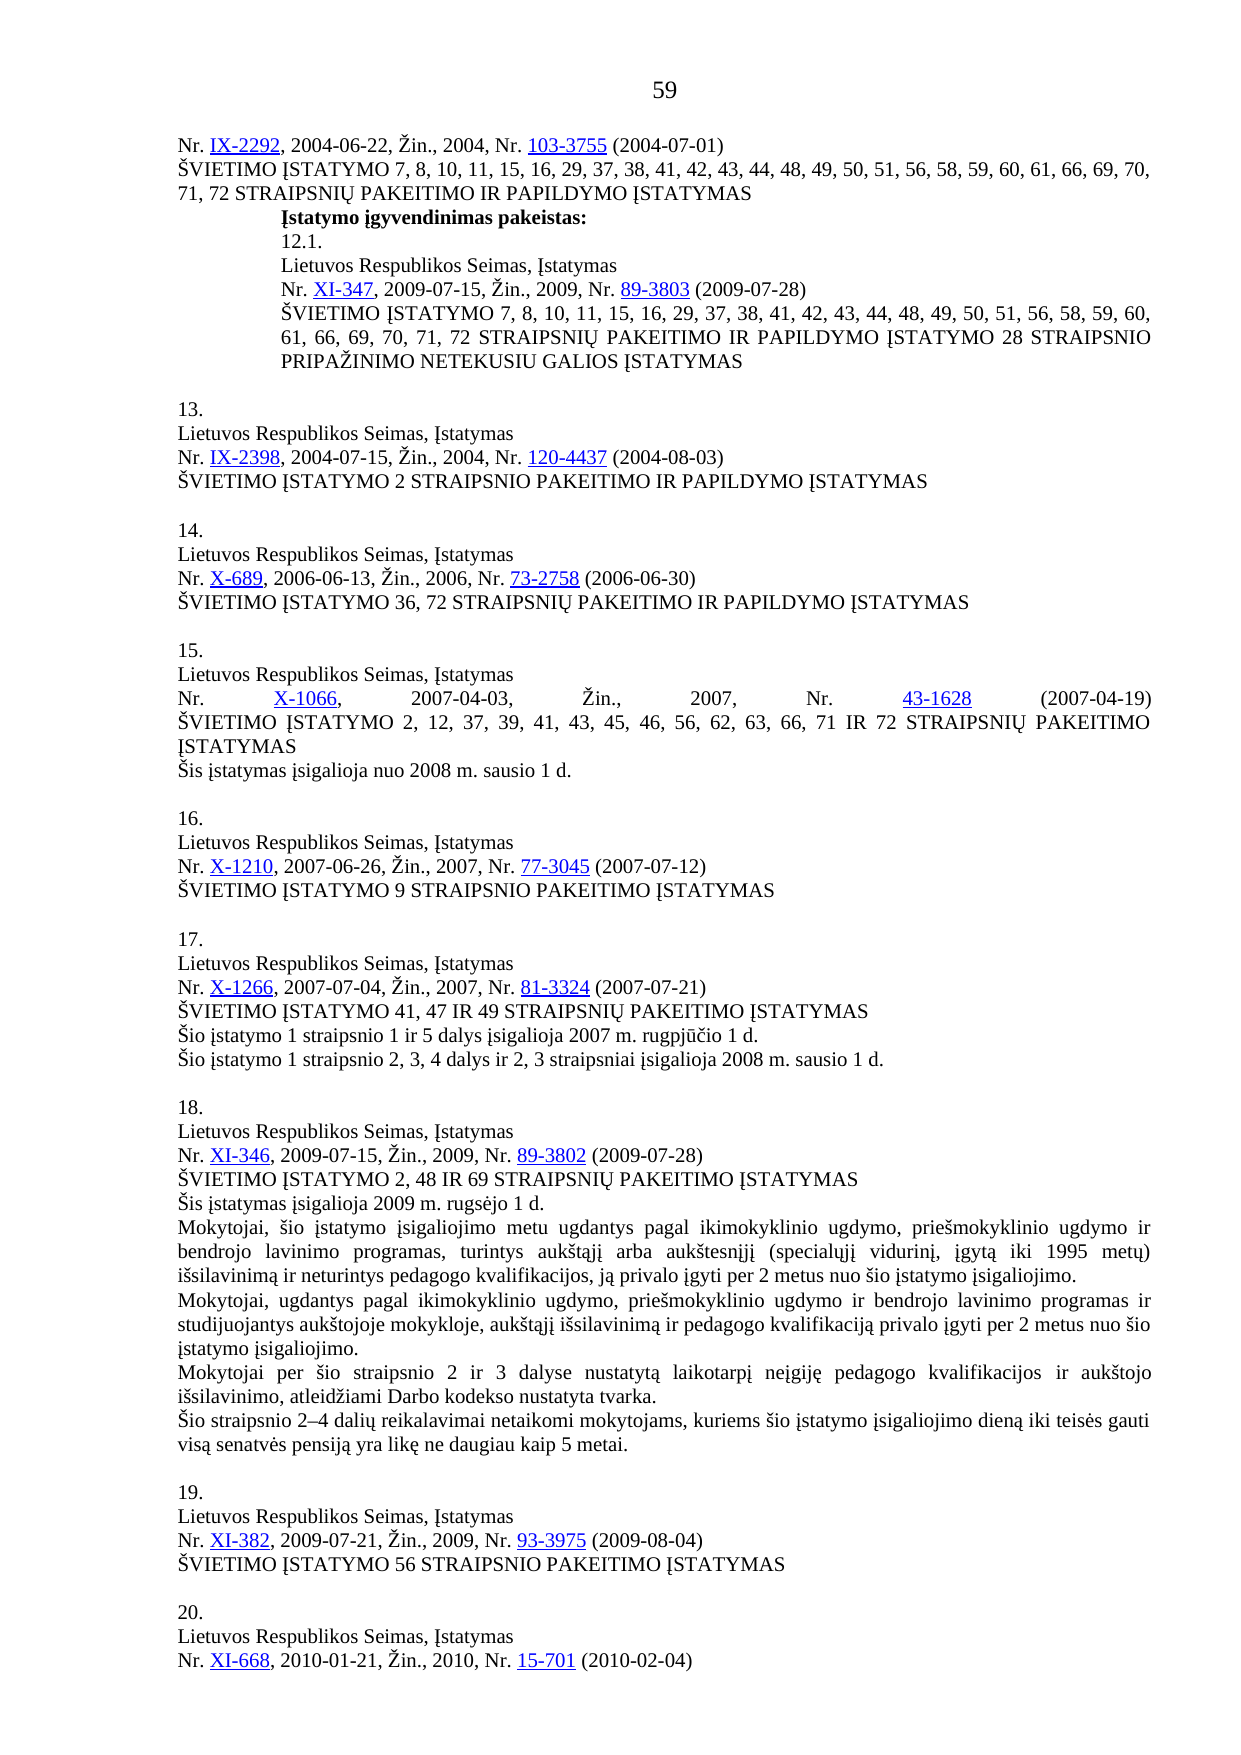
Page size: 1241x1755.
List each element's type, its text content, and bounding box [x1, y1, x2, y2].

text ŠVIETIMO ĮSTATYMO 36, 72 STRAIPSNIŲ PAKEITIMO IR PAPILDYMO ĮSTATYMAS [177, 590, 1152, 614]
text Įstatymo įgyvendinimas pakeistas: [177, 205, 1152, 229]
text Šis įstatymas įsigalioja 2009 m. rugsėjo 1 d. [177, 1191, 1152, 1215]
text Nr. XI-347, 2009-07-15, Žin., 2009, Nr. 89-3803 (2009-07-28) [177, 277, 1152, 301]
text Mokytojai, šio įstatymo įsigaliojimo metu ugdantys pagal ikimokyklinio ugdymo, priešmokyklinio ugdymo ir bendrojo lavinimo programas, turintys aukštąjį arba aukštesnįjį (specialųjį vidurinį, įgytą iki 1995 metų) išsilavinimą ir neturintys pedagogo kvalifikacijos, ją privalo įgyti per 2 metus nuo šio įstatymo įsigaliojimo. [177, 1215, 1152, 1287]
text Mokytojai per šio straipsnio 2 ir 3 dalyse nustatytą laikotarpį neįgiję pedagogo kvalifikacijos ir aukštojo išsilavinimo, atleidžiami Darbo kodekso nustatyta tvarka. [177, 1360, 1152, 1408]
text Lietuvos Respublikos Seimas, Įstatymas [177, 662, 1152, 686]
text Lietuvos Respublikos Seimas, Įstatymas [177, 421, 1152, 445]
text Lietuvos Respublikos Seimas, Įstatymas [177, 951, 1152, 975]
text ŠVIETIMO ĮSTATYMO 2 STRAIPSNIO PAKEITIMO IR PAPILDYMO ĮSTATYMAS [177, 469, 1152, 493]
text 12.1. [177, 229, 1152, 253]
text Lietuvos Respublikos Seimas, Įstatymas [177, 830, 1152, 854]
text ŠVIETIMO ĮSTATYMO 9 STRAIPSNIO PAKEITIMO ĮSTATYMAS [177, 878, 1152, 902]
text Šio įstatymo 1 straipsnio 2, 3, 4 dalys ir 2, 3 straipsniai įsigalioja 2008 m. sausio 1 d. [177, 1047, 1152, 1071]
text ŠVIETIMO ĮSTATYMO 2, 48 IR 69 STRAIPSNIŲ PAKEITIMO ĮSTATYMAS [177, 1167, 1152, 1191]
text 16. [177, 806, 1152, 830]
text 19. [177, 1480, 1152, 1504]
text Šio įstatymo 1 straipsnio 1 ir 5 dalys įsigalioja 2007 m. rugpjūčio 1 d. [177, 1023, 1152, 1047]
text ŠVIETIMO ĮSTATYMO 56 STRAIPSNIO PAKEITIMO ĮSTATYMAS [177, 1552, 1152, 1576]
text Nr. IX-2292, 2004-06-22, Žin., 2004, Nr. 103-3755 (2004-07-01) [177, 132, 1152, 157]
text 14. [177, 517, 1152, 542]
text Nr. X-1266, 2007-07-04, Žin., 2007, Nr. 81-3324 (2007-07-21) [177, 975, 1152, 999]
text Šio straipsnio 2–4 dalių reikalavimai netaikomi mokytojams, kuriems šio įstatymo įsigaliojimo dieną iki teisės gauti visą senatvės pensiją yra likę ne daugiau kaip 5 metai. [177, 1408, 1152, 1456]
text Lietuvos Respublikos Seimas, Įstatymas [177, 1624, 1152, 1648]
text Lietuvos Respublikos Seimas, Įstatymas [177, 253, 1152, 277]
text 17. [177, 927, 1152, 951]
text Nr. XI-346, 2009-07-15, Žin., 2009, Nr. 89-3802 (2009-07-28) [177, 1143, 1152, 1167]
text Mokytojai, ugdantys pagal ikimokyklinio ugdymo, priešmokyklinio ugdymo ir bendrojo lavinimo programas ir studijuojantys aukštojoje mokykloje, aukštąjį išsilavinimą ir pedagogo kvalifikaciją privalo įgyti per 2 metus nuo šio įstatymo įsigaliojimo. [177, 1287, 1152, 1360]
text Lietuvos Respublikos Seimas, Įstatymas [177, 542, 1152, 566]
text ŠVIETIMO ĮSTATYMO 7, 8, 10, 11, 15, 16, 29, 37, 38, 41, 42, 43, 44, 48, 49, 50, 51, 56, 58, 59, 60, 61, 66, 69, 70, 71, 72 STRAIPSNIŲ PAKEITIMO IR PAPILDYMO ĮSTATYMO 28 STRAIPSNIO PRIPAŽINIMO NETEKUSIU GALIOS ĮSTATYMAS [281, 301, 1152, 373]
text 15. [177, 638, 1152, 662]
text Lietuvos Respublikos Seimas, Įstatymas [177, 1119, 1152, 1143]
text Nr. X-1210, 2007-06-26, Žin., 2007, Nr. 77-3045 (2007-07-12) [177, 854, 1152, 878]
text Lietuvos Respublikos Seimas, Įstatymas [177, 1504, 1152, 1528]
text ŠVIETIMO ĮSTATYMO 41, 47 IR 49 STRAIPSNIŲ PAKEITIMO ĮSTATYMAS [177, 999, 1152, 1023]
text Nr. X-1066, 2007-04-03, Žin., 2007, Nr. 43-1628 (2007-04-19) ŠVIETIMO ĮSTATYMO 2, 12, 37, 39, 41, 43, 45, 46, 56, 62, 63, 66, 71 IR 72 STRAIPSNIŲ PAKEITIMO ĮSTATYMAS [177, 686, 1152, 758]
text Šis įstatymas įsigalioja nuo 2008 m. sausio 1 d. [177, 758, 1152, 782]
text Nr. IX-2398, 2004-07-15, Žin., 2004, Nr. 120-4437 (2004-08-03) [177, 445, 1152, 469]
text Nr. X-689, 2006-06-13, Žin., 2006, Nr. 73-2758 (2006-06-30) [177, 566, 1152, 590]
text 18. [177, 1095, 1152, 1119]
text ŠVIETIMO ĮSTATYMO 7, 8, 10, 11, 15, 16, 29, 37, 38, 41, 42, 43, 44, 48, 49, 50, 51, 56, 58, 59, 60, 61, 66, 69, 70, 71, 72 STRAIPSNIŲ PAKEITIMO IR PAPILDYMO ĮSTATYMAS [177, 157, 1152, 205]
text 20. [177, 1600, 1152, 1624]
text Nr. XI-668, 2010-01-21, Žin., 2010, Nr. 15-701 (2010-02-04) [177, 1648, 1152, 1672]
text 13. [177, 397, 1152, 421]
text Nr. XI-382, 2009-07-21, Žin., 2009, Nr. 93-3975 (2009-08-04) [177, 1528, 1152, 1552]
